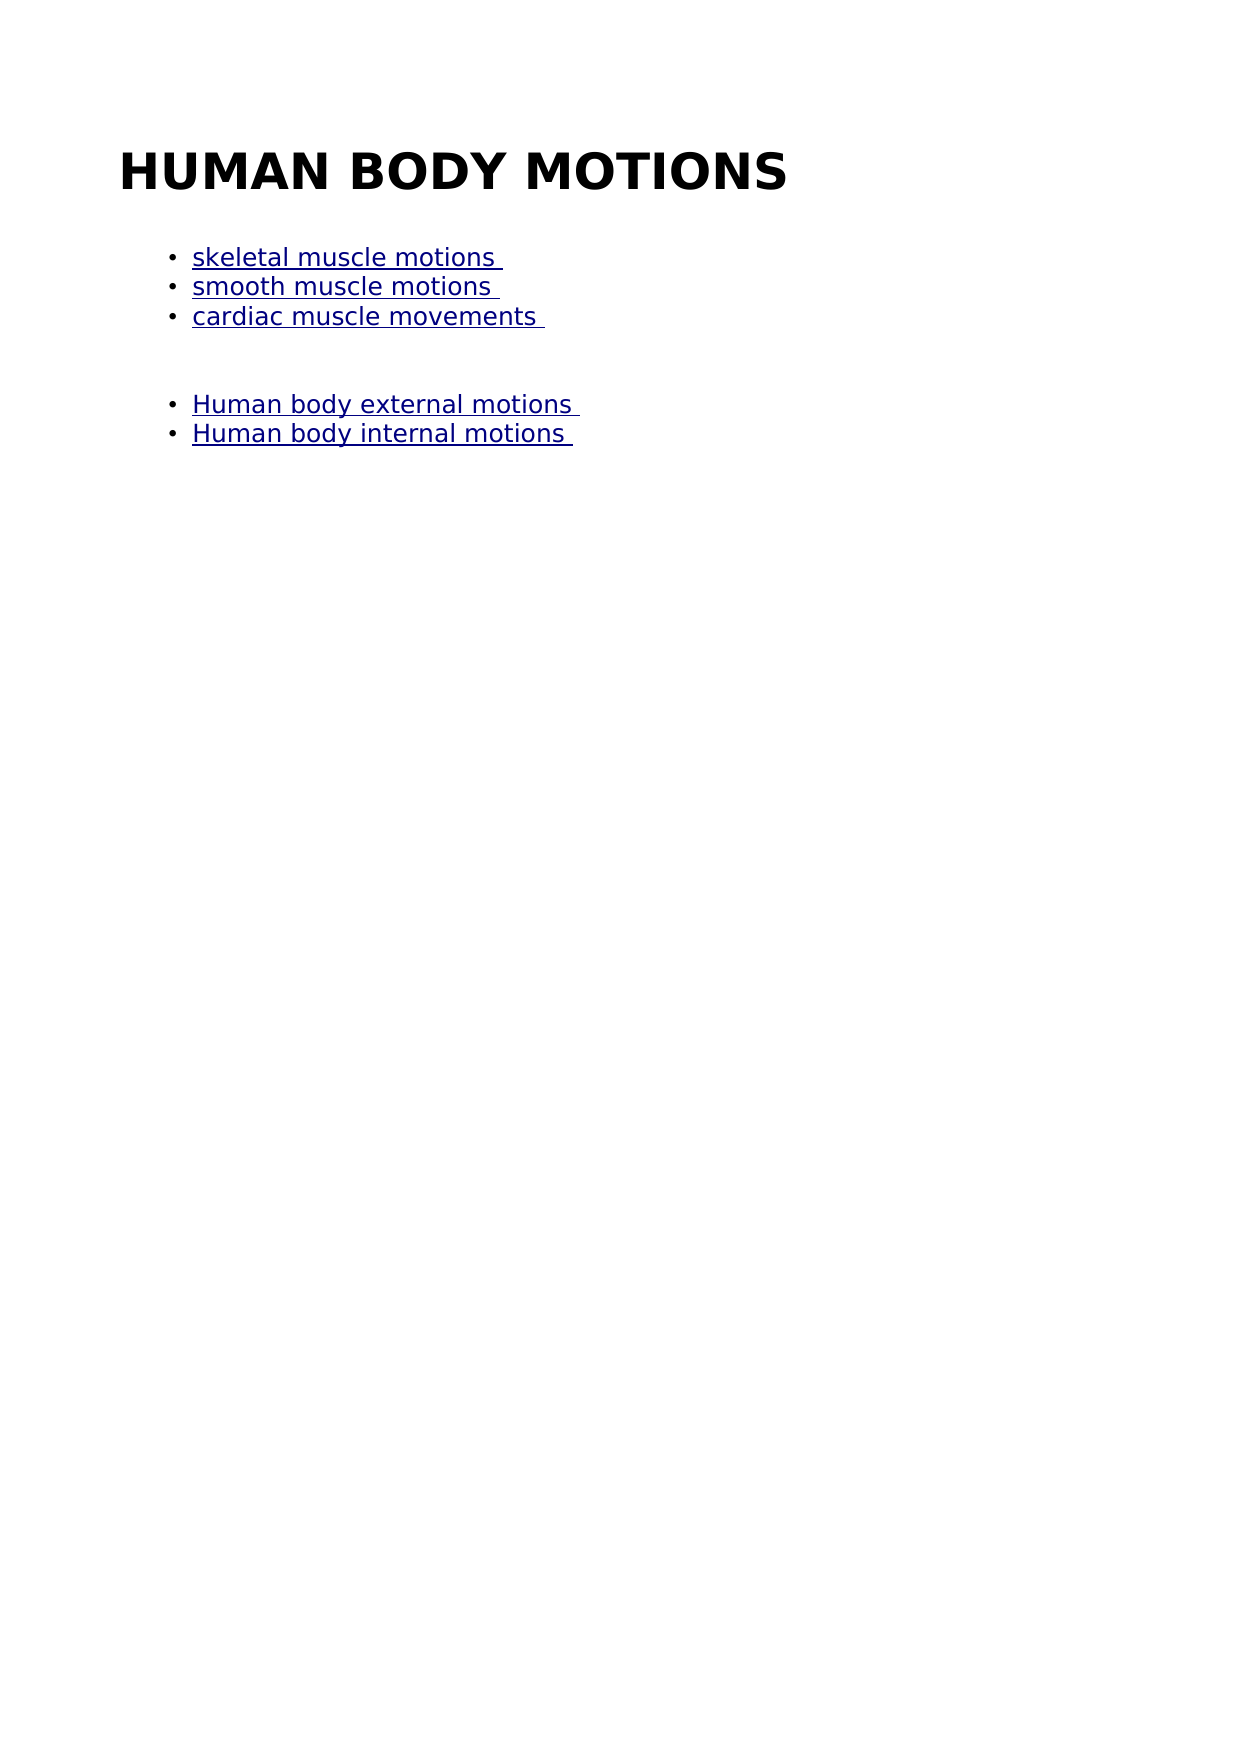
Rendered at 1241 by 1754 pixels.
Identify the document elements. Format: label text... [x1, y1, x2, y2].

subtitle HUMAN BODY MOTIONS [118, 143, 1122, 201]
list smooth muscle motions [177, 272, 1122, 302]
list cardiac muscle movements [177, 302, 1122, 331]
list Human body internal motions [177, 419, 1122, 448]
list skeletal muscle motions [177, 243, 1122, 272]
list Human body external motions [177, 390, 1122, 419]
